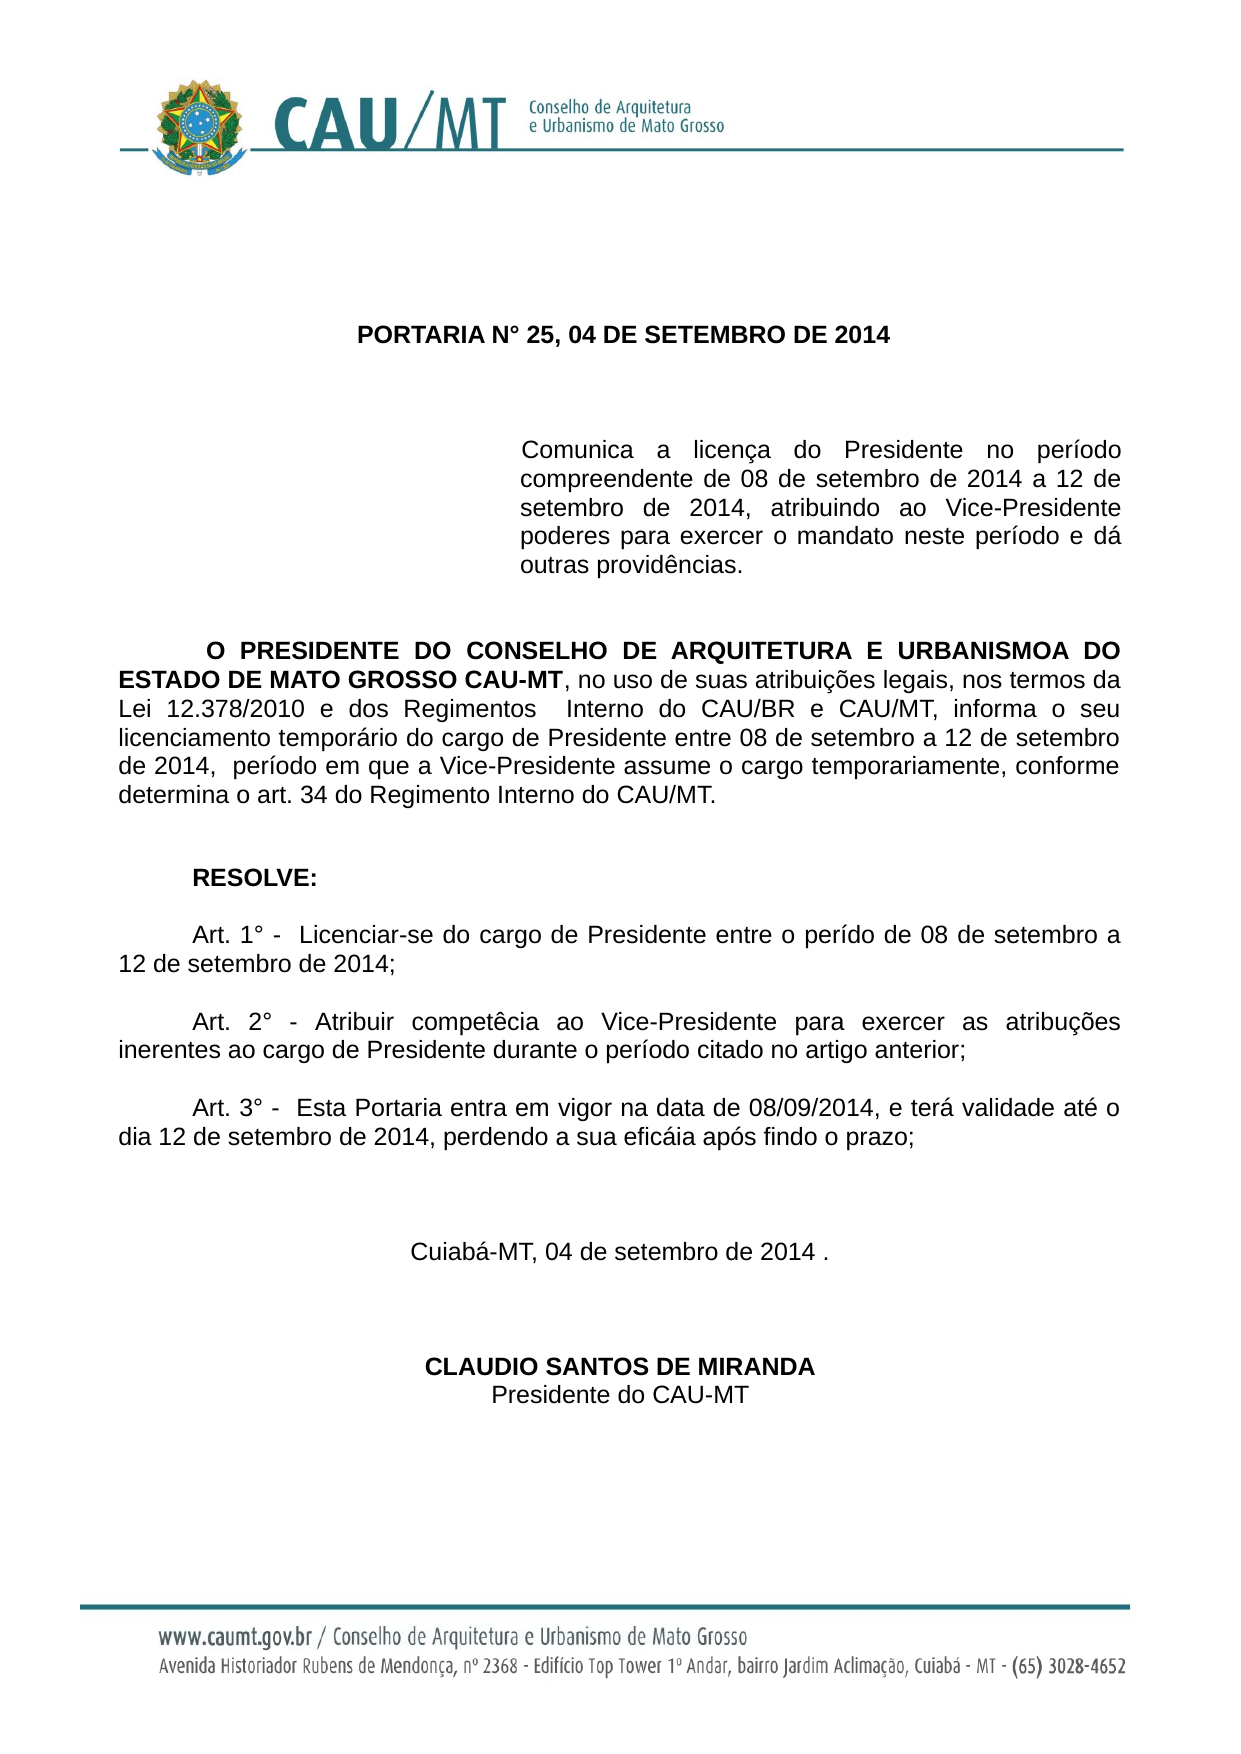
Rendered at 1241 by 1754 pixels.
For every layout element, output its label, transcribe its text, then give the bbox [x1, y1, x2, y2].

text Cuiabá-MT, 04 de setembro de 2014 . [118, 1237, 1122, 1265]
text CLAUDIO SANTOS DE MIRANDA [118, 1352, 1122, 1380]
text RESOLVE: [118, 863, 1122, 892]
text O PRESIDENTE DO CONSELHO DE ARQUITETURA E URBANISMOA DO ESTADO DE MATO GROSSO CAU-MT, no uso de suas atribuições legais, nos termos da Lei 12.378/2010 e dos Regimentos Interno do CAU/BR e CAU/MT, informa o seu licenciamento temporário do cargo de Presidente entre 08 de setembro a 12 de setembro de 2014, período em que a Vice-Presidente assume o cargo temporariamente, conforme determina o art. 34 do Regimento Interno do CAU/MT. [118, 636, 1122, 809]
text Art. 1° - Licenciar-se do cargo de Presidente entre o perído de 08 de setembro a 12 de setembro de 2014; [118, 920, 1122, 978]
picture [119, 77, 1124, 178]
text Presidente do CAU-MT [118, 1380, 1122, 1409]
text PORTARIA N° 25, 04 DE SETEMBRO DE 2014 [118, 320, 1122, 349]
picture [80, 1593, 1131, 1693]
text Art. 3° - Esta Portaria entra em vigor na data de 08/09/2014, e terá validade até o dia 12 de setembro de 2014, perdendo a sua eficáia após findo o prazo; [118, 1093, 1122, 1150]
text Art. 2° - Atribuir competêcia ao Vice-Presidente para exercer as atribuções inerentes ao cargo de Presidente durante o período citado no artigo anterior; [118, 1007, 1122, 1064]
text Comunica a licença do Presidente no período compreendente de 08 de setembro de 2014 a 12 de setembro de 2014, atribuindo ao Vice-Presidente poderes para exercer o mandato neste período e dá outras providências. [520, 435, 1122, 579]
